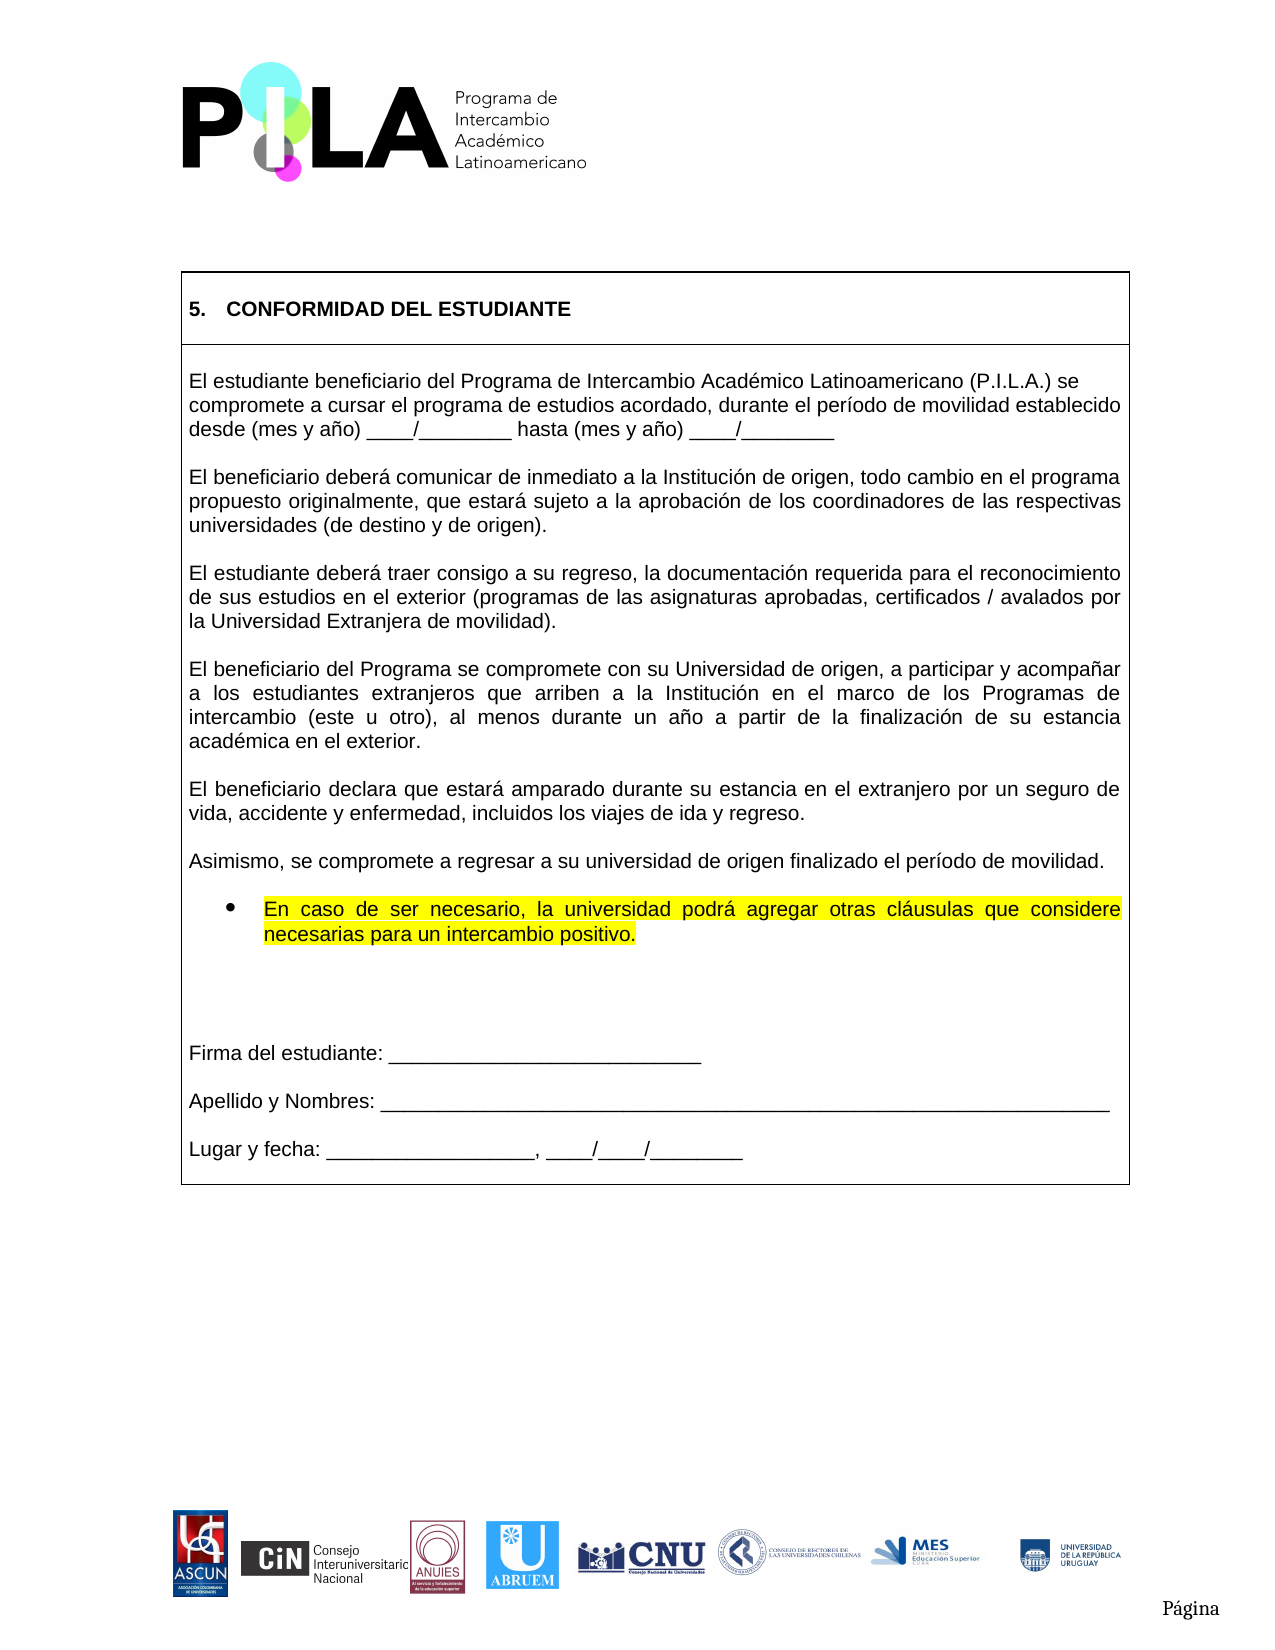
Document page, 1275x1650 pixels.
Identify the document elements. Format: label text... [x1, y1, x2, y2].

table_header CONFORMIDAD DEL ESTUDIANTE [182, 273, 1129, 344]
picture [1009, 1528, 1132, 1582]
picture [182, 62, 586, 184]
picture [241, 1518, 467, 1596]
picture [711, 1517, 989, 1583]
table_cell El estudiante beneficiario del Programa de Intercambio Académico Latinoamericano (P.I.L.A.) se compromete a cursar el programa de estudios acordado, durante el período de movilidad establecido desde (mes y año) ____/________ hasta (mes y año) ____/________ El beneficiario deberá comunicar de inmediato a la Institución de origen, todo cambio en el programa propuesto originalmente, que estará sujeto a la aprobación de los coordinadores de las respectivas universidades (de destino y de origen). El estudiante deberá traer consigo a su regreso, la documentación requerida para el reconocimiento de sus estudios en el exterior (programas de las asignaturas aprobadas, certificados / avalados por la Universidad Extranjera de movilidad). El beneficiario del Programa se compromete con su Universidad de origen, a participar y acompañar a los estudiantes extranjeros que arriben a la Institución en el marco de los Programas de intercambio (este u otro), al menos durante un año a partir de la finalización de su estancia académica en el exterior. El beneficiario declara que estará amparado durante su estancia en el extranjero por un seguro de vida, accidente y enfermedad, incluidos los viajes de ida y regreso. Asimismo, se compromete a regresar a su universidad de origen finalizado el período de movilidad. En caso de ser necesario, la universidad podrá agregar otras cláusulas que considere necesarias para un intercambio positivo. Firma del estudiante: ___________________________ Apellido y Nombres: _______________________________________________________________ Lugar y fecha: __________________, ____/____/________ [182, 345, 1129, 1184]
picture [573, 1516, 709, 1595]
picture [486, 1521, 559, 1589]
picture [173, 1510, 228, 1597]
